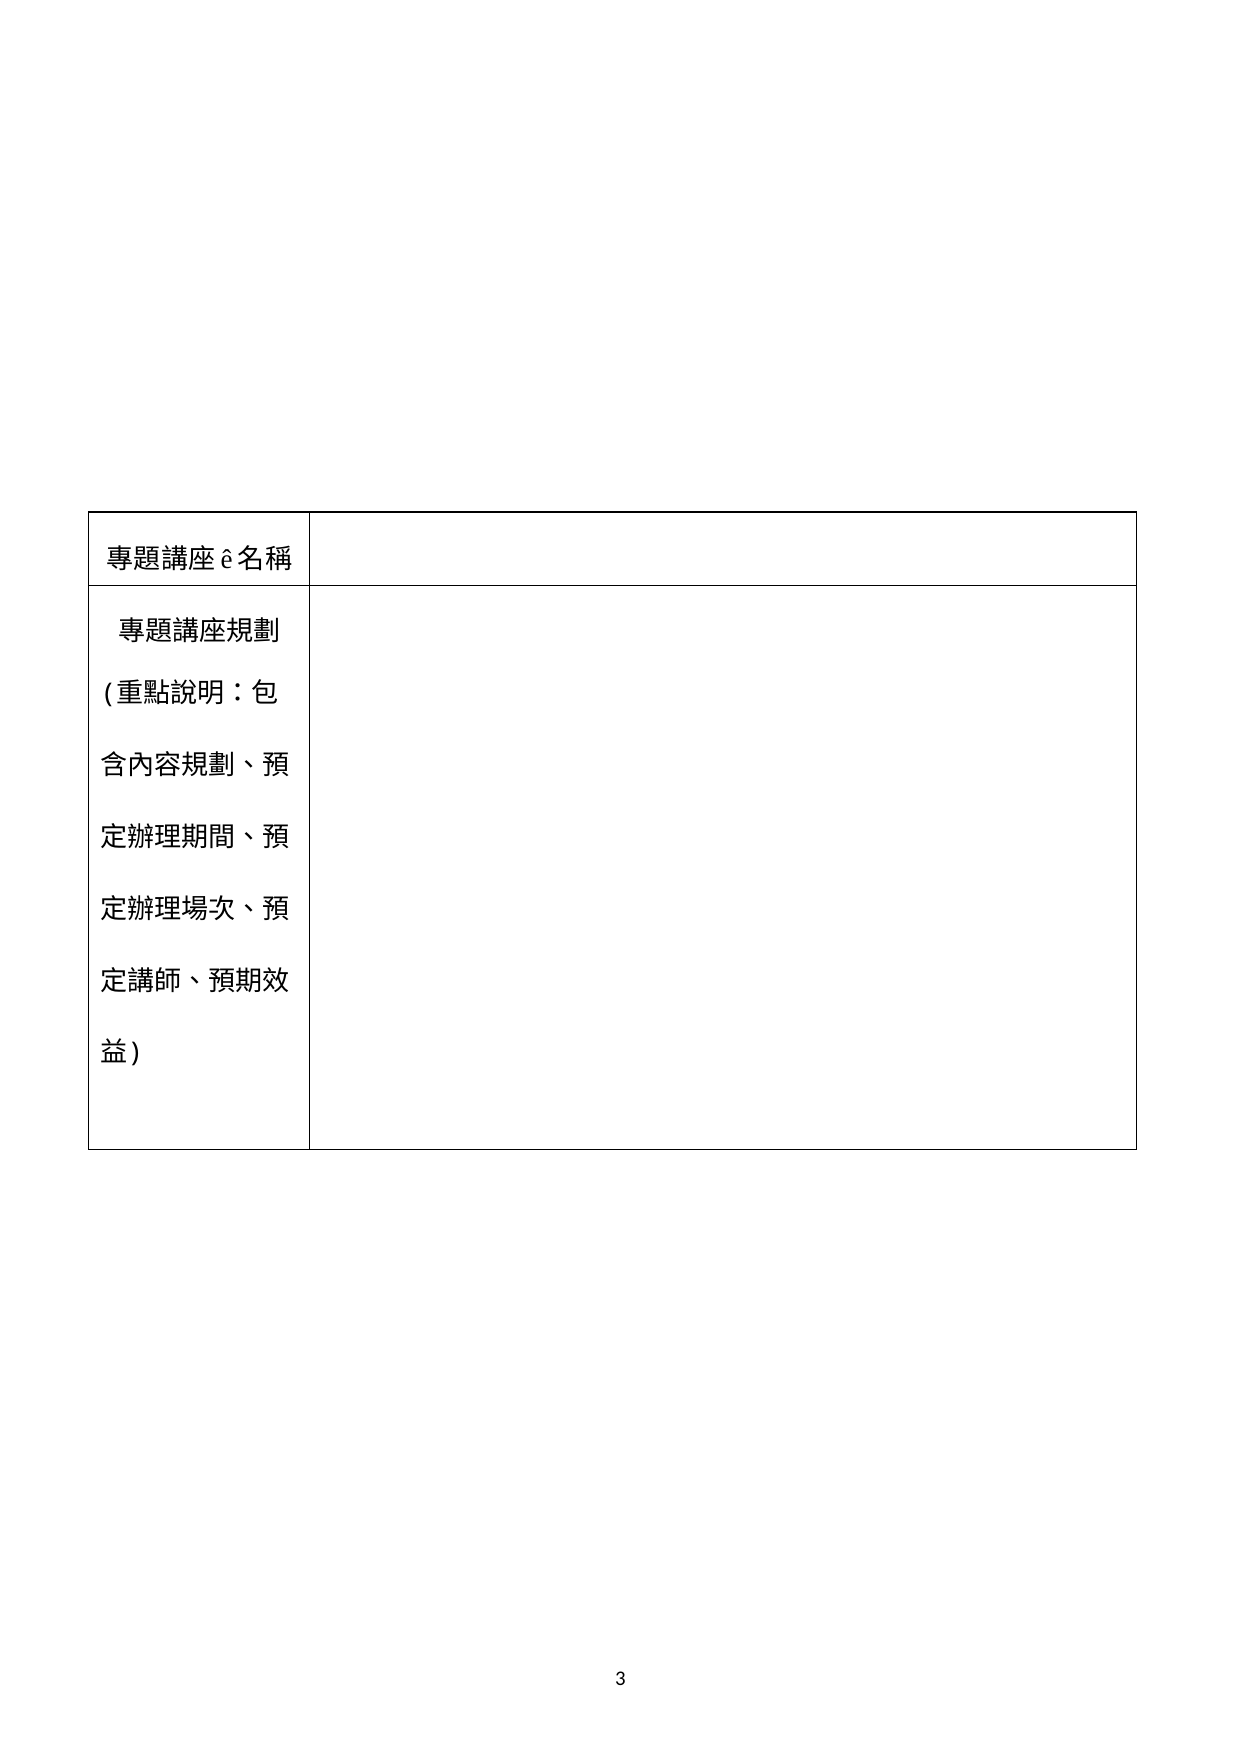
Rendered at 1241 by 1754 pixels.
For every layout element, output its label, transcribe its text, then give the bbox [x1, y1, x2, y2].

table_cell [310, 513, 1136, 585]
table_cell [310, 586, 1136, 1149]
table_cell 專題講座ê名稱 [89, 513, 309, 585]
table_cell 專題講座規劃 (重點說明：包含內容規劃、預定辦理期間、預定辦理場次、預定講師、預期效益) [89, 586, 309, 1149]
